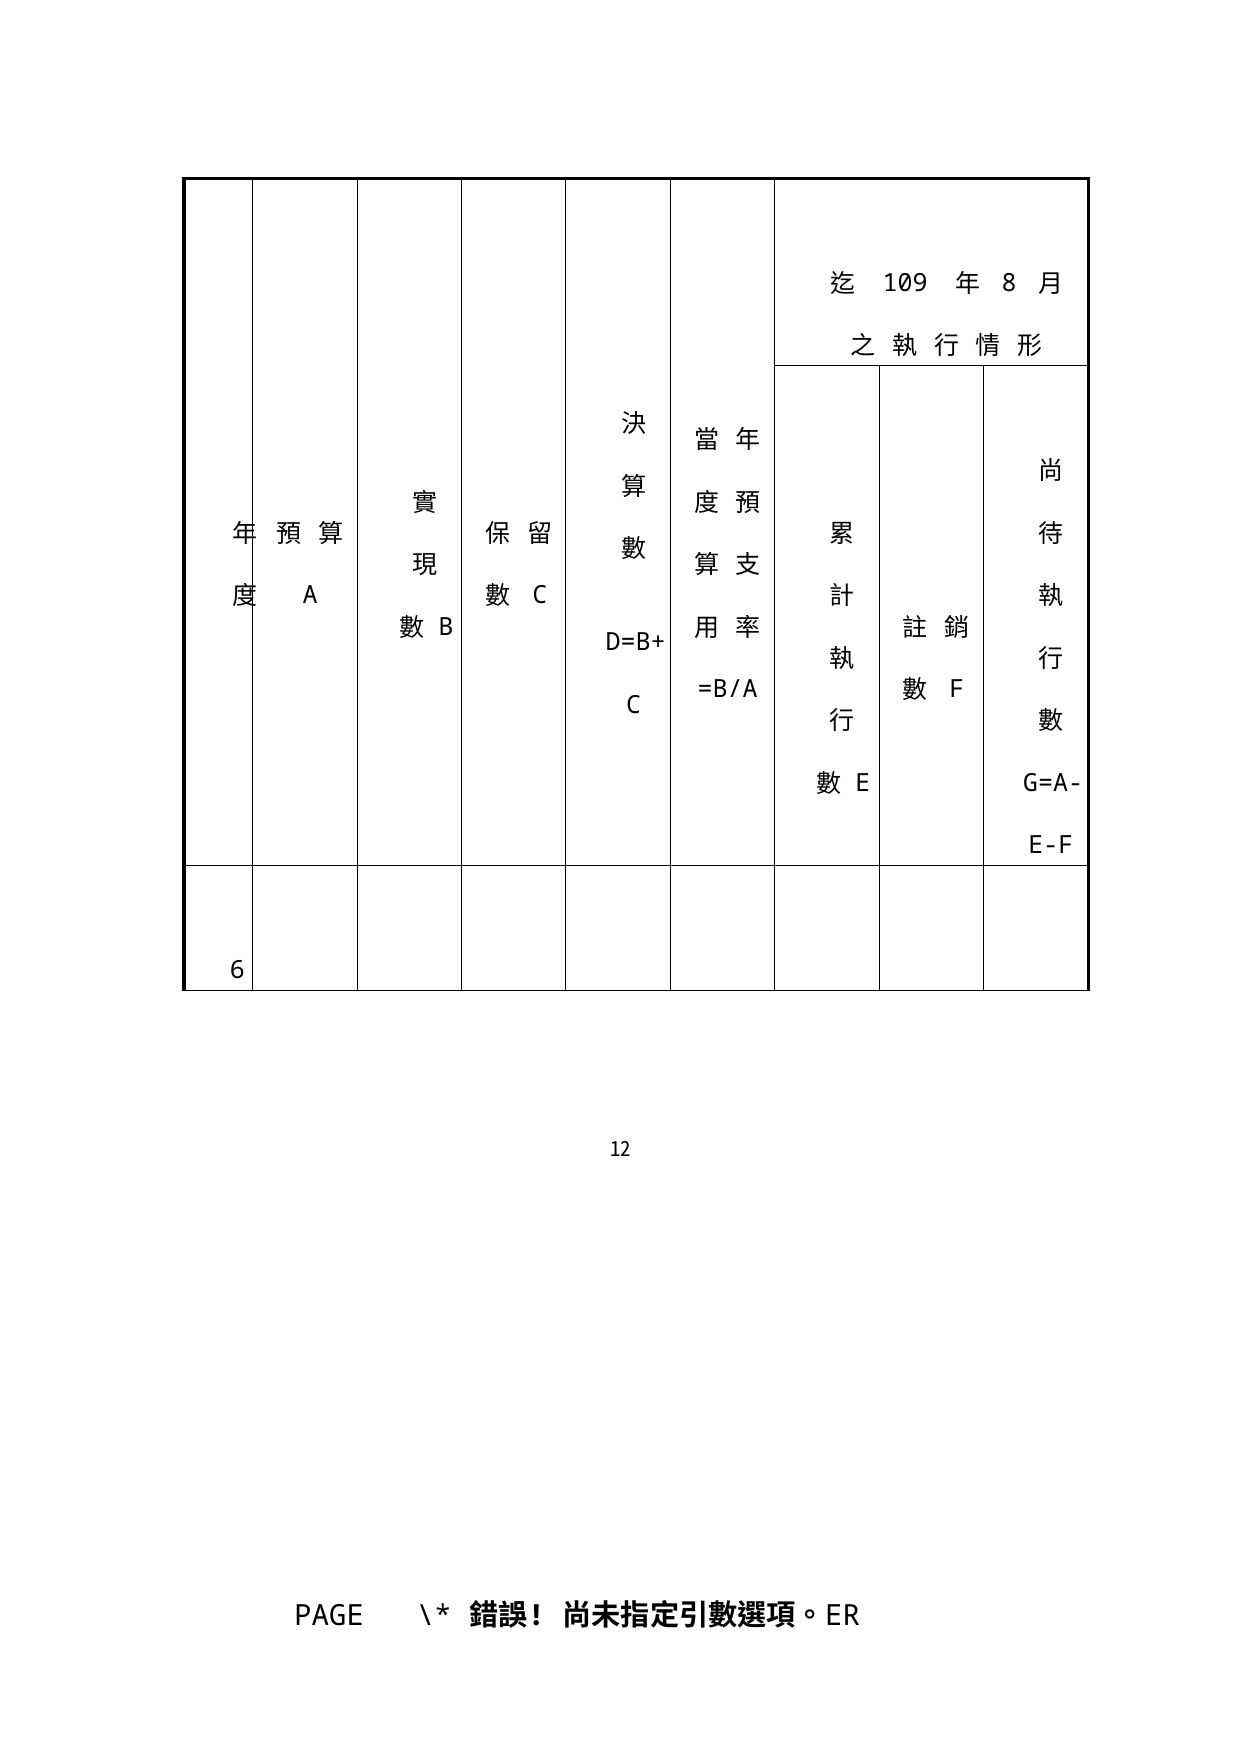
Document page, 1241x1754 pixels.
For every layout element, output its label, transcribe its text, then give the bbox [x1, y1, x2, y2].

table_cell [775, 866, 879, 990]
table_cell [880, 866, 983, 990]
table_cell [358, 866, 461, 990]
table_cell [984, 866, 1087, 990]
table_header 迄109年8月之執行情形 [775, 180, 1087, 365]
table_cell 註銷數F [880, 366, 983, 865]
table_header 決算數 D=B+C [566, 180, 670, 865]
table_cell [253, 866, 357, 990]
table_cell [462, 866, 565, 990]
table_header 預算A [253, 180, 357, 865]
table_cell 尚待執行數G=A-E-F [984, 366, 1087, 865]
table_cell [566, 866, 670, 990]
table_header 當年度預算支用率=B/A [671, 180, 774, 865]
table_cell [671, 866, 774, 990]
table_header 實現數B [358, 180, 461, 865]
table_header 保留數C [462, 180, 565, 865]
table_cell 6 [186, 866, 252, 990]
table_cell 累計執行數E [775, 366, 879, 865]
table_header 年度 [186, 180, 252, 865]
